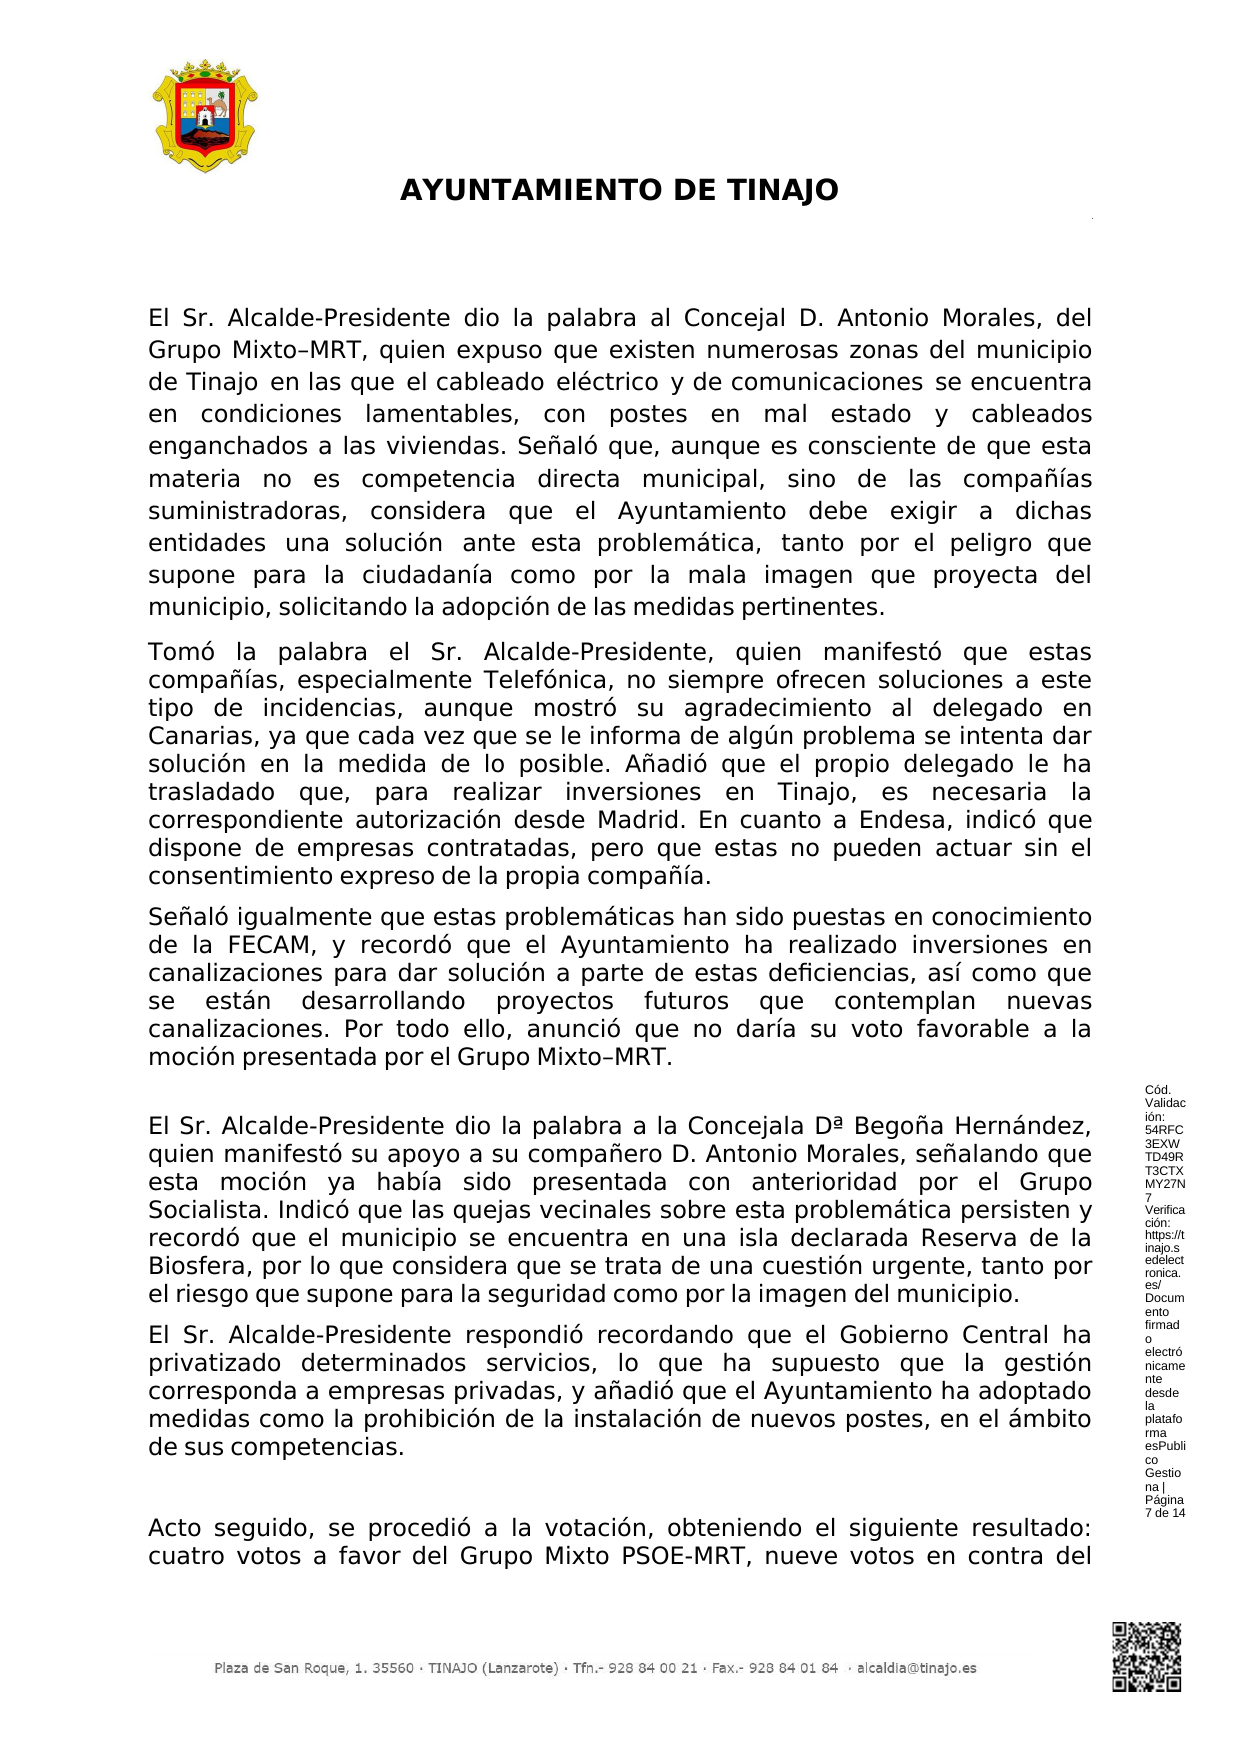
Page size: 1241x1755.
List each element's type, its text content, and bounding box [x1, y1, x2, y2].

text Acto seguido, se procedió a la votación, obteniendo el siguiente resultado: cuatro votos a favor del Grupo Mixto PSOE-MRT, nueve votos en contra del [148, 1514, 1092, 1570]
text El Sr. Alcalde-Presidente dio la palabra a la Concejala Dª Begoña Hernández, quien manifestó su apoyo a su compañero D. Antonio Morales, señalando que esta moción ya había sido presentada con anterioridad por el Grupo Socialista. Indicó que las quejas vecinales sobre esta problemática persisten y recordó que el municipio se encuentra en una isla declarada Reserva de la Biosfera, por lo que considera que se trata de una cuestión urgente, tanto por el riesgo que supone para la seguridad como por la imagen del municipio. [148, 1112, 1093, 1308]
text Documento firmado electrónicamente desde la plataforma esPublico Gestiona | Página 7 de 14 [1145, 1292, 1186, 1521]
text Cód. Validación: 54RFC3EXWTD49RT3CTXMY27N7 [1145, 1084, 1186, 1205]
text El Sr. Alcalde-Presidente dio la palabra al Concejal D. Antonio Morales, del Grupo Mixto–MRT, quien expuso que existen numerosas zonas del municipio de Tinajo en las que el cableado eléctrico y de comunicaciones se encuentra en condiciones lamentables, con postes en mal estado y cableados enganchados a las viviendas. Señaló que, aunque es consciente de que esta materia no es competencia directa municipal, sino de las compañías suministradoras, considera que el Ayuntamiento debe exigir a dichas entidades una solución ante esta problemática, tanto por el peligro que supone para la ciudadanía como por la mala imagen que proyecta del municipio, solicitando la adopción de las medidas pertinentes. [148, 304, 1093, 621]
text Verificación: https://tinajo.sedelectronica.es/ [1145, 1205, 1186, 1292]
text Tomó la palabra el Sr. Alcalde-Presidente, quien manifestó que estas compañías, especialmente Telefónica, no siempre ofrecen soluciones a este tipo de incidencias, aunque mostró su agradecimiento al delegado en Canarias, ya que cada vez que se le informa de algún problema se intenta dar solución en la medida de lo posible. Añadió que el propio delegado le ha trasladado que, para realizar inversiones en Tinajo, es necesaria la correspondiente autorización desde Madrid. En cuanto a Endesa, indicó que dispone de empresas contratadas, pero que estas no pueden actuar sin el consentimiento expreso de la propia compañía. [148, 638, 1092, 890]
text Señaló igualmente que estas problemáticas han sido puestas en conocimiento de la FECAM, y recordó que el Ayuntamiento ha realizado inversiones en canalizaciones para dar solución a parte de estas deficiencias, así como que se están desarrollando proyectos futuros que contemplan nuevas canalizaciones. Por todo ello, anunció que no daría su voto favorable a la moción presentada por el Grupo Mixto–MRT. [148, 903, 1093, 1071]
text El Sr. Alcalde-Presidente respondió recordando que el Gobierno Central ha privatizado determinados servicios, lo que ha supuesto que la gestión corresponda a empresas privadas, y añadió que el Ayuntamiento ha adoptado medidas como la prohibición de la instalación de nuevos postes, en el ámbito de sus competencias. [148, 1321, 1092, 1461]
